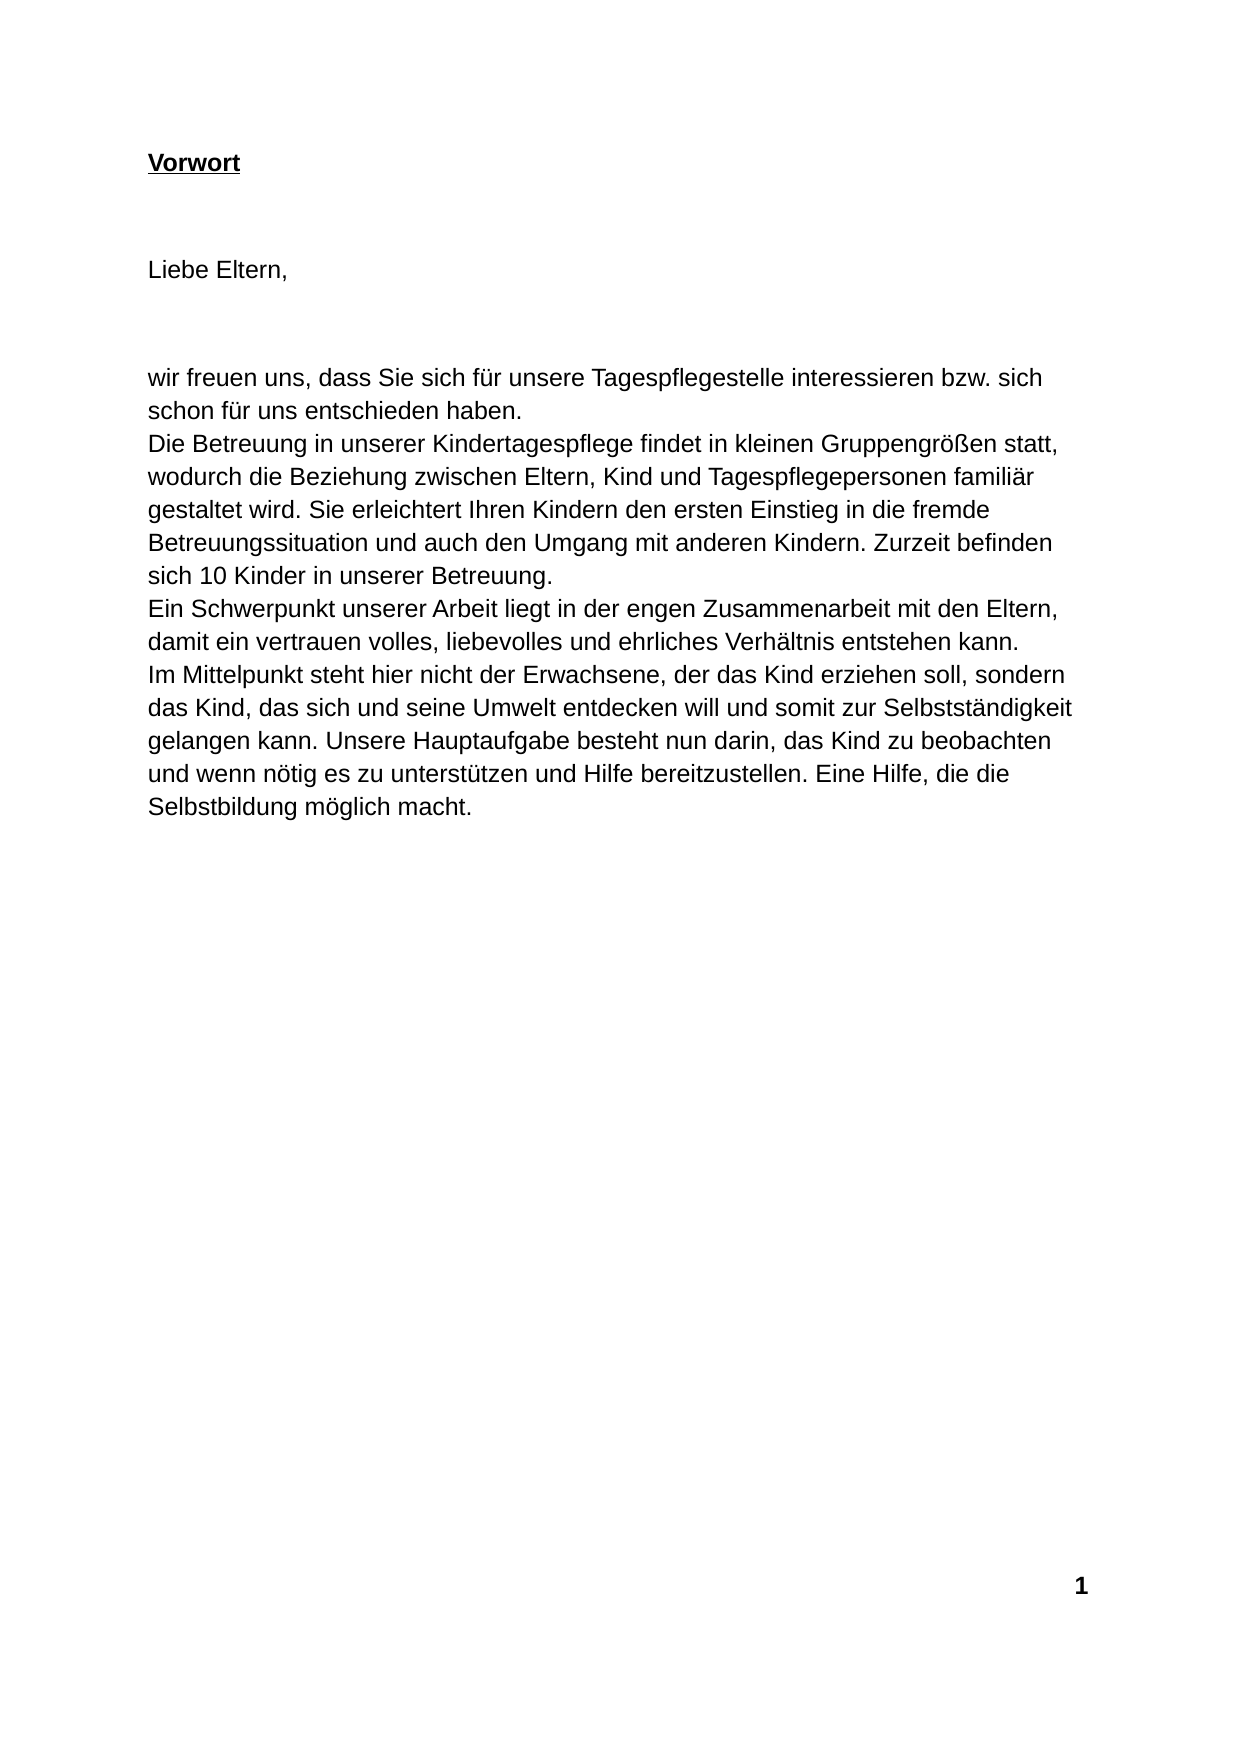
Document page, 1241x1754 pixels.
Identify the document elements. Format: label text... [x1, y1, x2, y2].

text 1 [148, 1571, 1093, 1600]
text Liebe Eltern, [148, 255, 1093, 284]
text Vorwort [148, 148, 1093, 176]
text wir freuen uns, dass Sie sich für unsere Tagespflegestelle interessieren bzw. sich schon für uns entschieden haben. Die Betreuung in unserer Kindertagespflege findet in kleinen Gruppengrößen statt, wodurch die Beziehung zwischen Eltern, Kind und Tagespflegepersonen familiär gestaltet wird. Sie erleichtert Ihren Kindern den ersten Einstieg in die fremde Betreuungssituation und auch den Umgang mit anderen Kindern. Zurzeit befinden sich 10 Kinder in unserer Betreuung. Ein Schwerpunkt unserer Arbeit liegt in der engen Zusammenarbeit mit den Eltern, damit ein vertrauen volles, liebevolles und ehrliches Verhältnis entstehen kann. Im Mittelpunkt steht hier nicht der Erwachsene, der das Kind erziehen soll, sondern das Kind, das sich und seine Umwelt entdecken will und somit zur Selbstständigkeit gelangen kann. Unsere Hauptaufgabe besteht nun darin, das Kind zu beobachten und wenn nötig es zu unterstützen und Hilfe bereitzustellen. Eine Hilfe, die die Selbstbildung möglich macht. [148, 363, 1093, 821]
